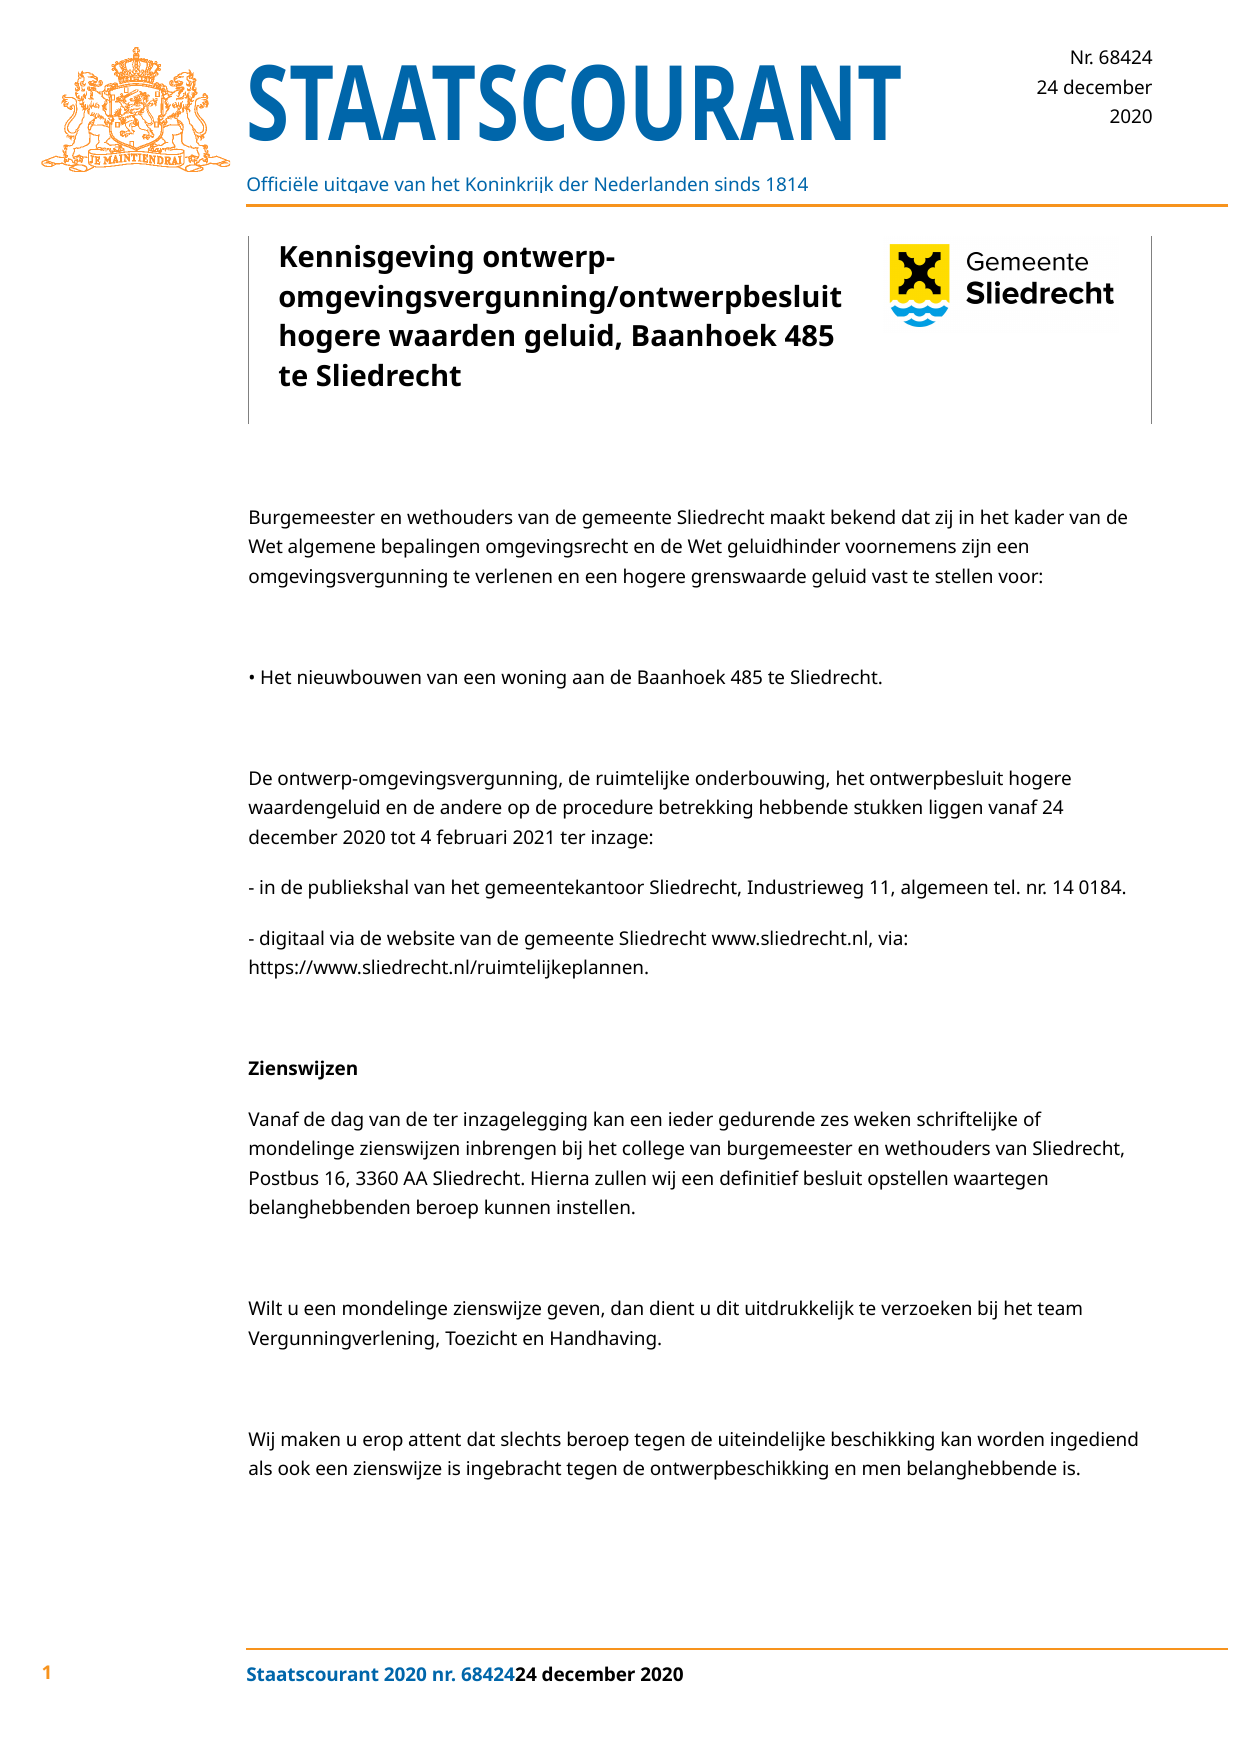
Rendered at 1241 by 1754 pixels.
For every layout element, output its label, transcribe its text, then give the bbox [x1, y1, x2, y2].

text Wij maken u erop attent dat slechts beroep tegen de uiteindelijke beschikking kan worden ingediend als ook een zienswijze is ingebracht tegen de ontwerpbeschikking en men belanghebbende is. [248, 1426, 1152, 1481]
text • Het nieuwbouwen van een woning aan de Baanhoek 485 te Sliedrecht. [248, 664, 1152, 690]
picture [41, 47, 231, 172]
text De ontwerp-omgevingsvergunning, de ruimtelijke onderbouwing, het ontwerpbesluit hogere waardengeluid en de andere op de procedure betrekking hebbende stukken liggen vanaf 24 december 2020 tot 4 februari 2021 ter inzage: [248, 765, 1152, 850]
text Vanaf de dag van de ter inzagelegging kan een ieder gedurende zes weken schriftelijke of mondelinge zienswijzen inbrengen bij het college van burgemeester en wethouders van Sliedrecht, Postbus 16, 3360 AA Sliedrecht. Hierna zullen wij een definitief besluit opstellen waartegen belanghebbenden beroep kunnen instellen. [248, 1106, 1152, 1220]
table_header [1119, 236, 1151, 332]
table_header [850, 236, 882, 332]
picture [882, 236, 1119, 333]
text Wilt u een mondelinge zienswijze geven, dan dient u dit uitdrukkelijk te verzoeken bij het team Vergunningverlening, Toezicht en Handhaving. [248, 1295, 1152, 1351]
text Burgemeester en wethouders van de gemeente Sliedrecht maakt bekend dat zij in het kader van de Wet algemene bepalingen omgevingsrecht en de Wet geluidhinder voornemens zijn een omgevingsvergunning te verlenen en een hogere grenswaarde geluid vast te stellen voor: [248, 504, 1152, 589]
text - digitaal via de website van de gemeente Sliedrecht www.sliedrecht.nl, via: https://www.sliedrecht.nl/ruimtelijkeplannen. [248, 925, 1152, 980]
table_header Kennisgeving ontwerp-omgevingsvergunning/ontwerpbesluit hogere waarden geluid, Baanhoek 485 te Sliedrecht [249, 236, 850, 424]
text - in de publiekshal van het gemeentekantoor Sliedrecht, Industrieweg 11, algemeen tel. nr. 14 0184. [248, 874, 1152, 900]
table_header [850, 333, 1151, 424]
text Zienswijzen [248, 1055, 1152, 1081]
